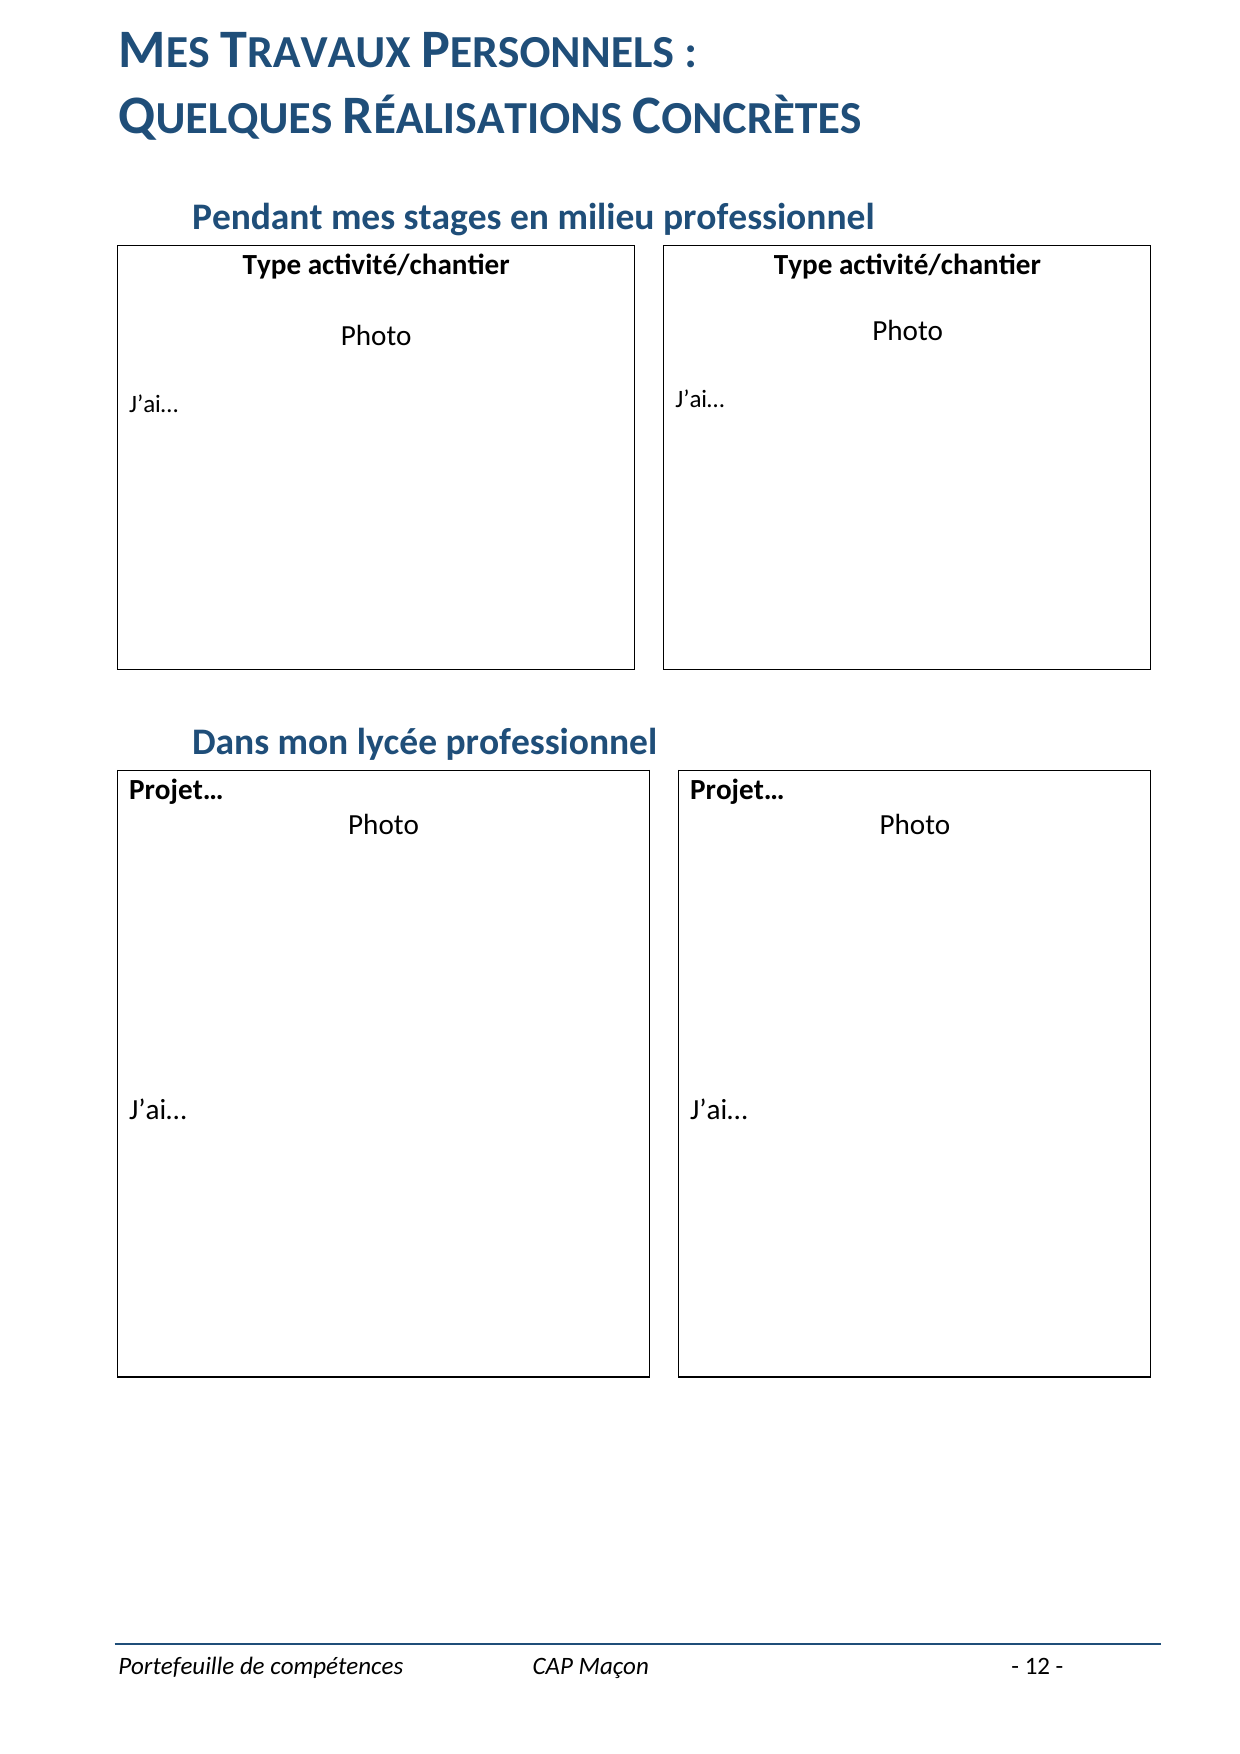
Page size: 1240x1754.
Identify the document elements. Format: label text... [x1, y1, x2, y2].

table_header [650, 770, 678, 1376]
text MES TRAVAUX PERSONNELS : [118, 15, 1107, 81]
text Pendant mes stages en milieu professionnel [118, 193, 1107, 239]
table_header Type activité/chantier Photo J’ai… [664, 246, 1150, 668]
text QUELQUES RÉALISATIONS CONCRÈTES [118, 81, 1107, 147]
table_header [635, 245, 663, 668]
table_header Projet… Photo J’ai… [679, 771, 1150, 1376]
text Dans mon lycée professionnel [118, 718, 1107, 763]
table_header Projet… Photo J’ai… [118, 771, 649, 1376]
table_header Type activité/chantier Photo J’ai… [118, 246, 634, 668]
